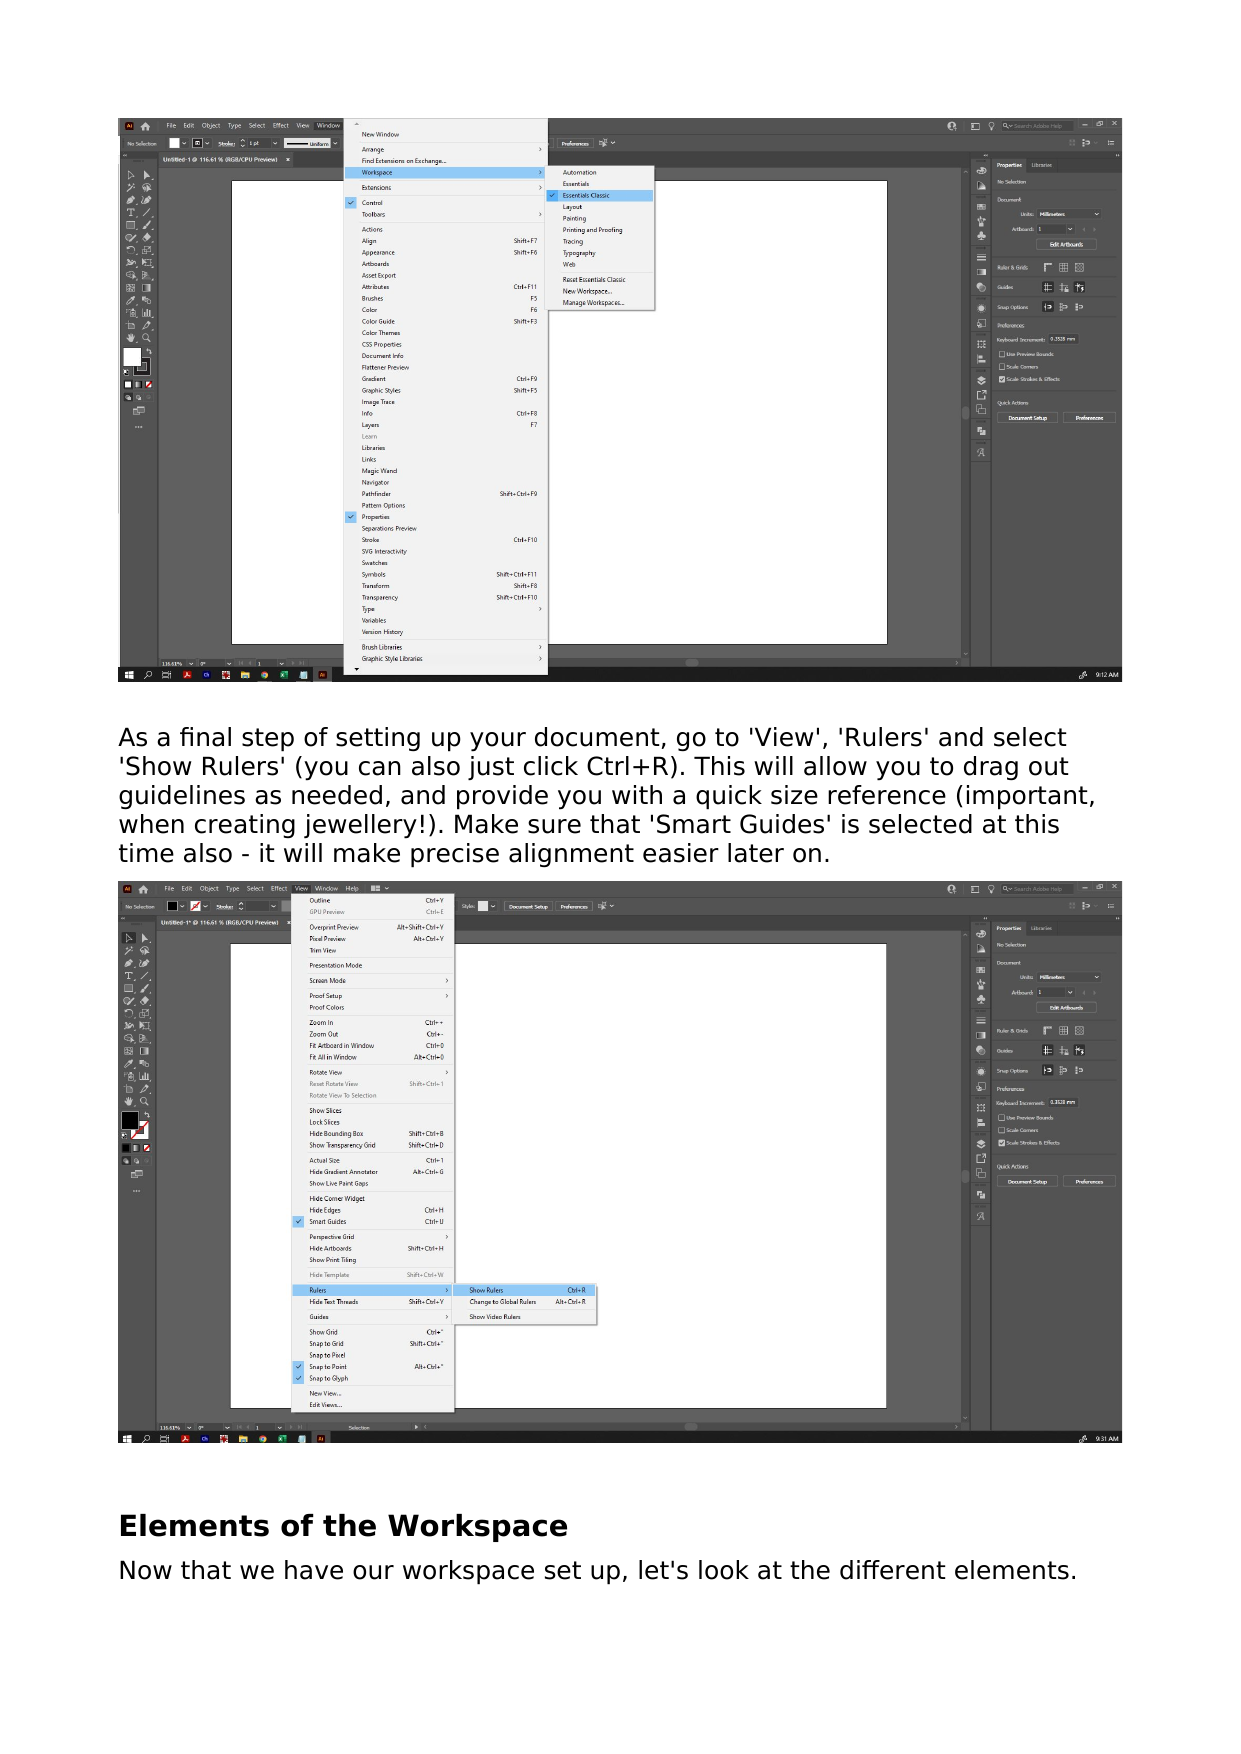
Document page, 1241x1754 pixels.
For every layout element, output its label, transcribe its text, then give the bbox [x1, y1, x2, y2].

picture [118, 881, 1123, 1443]
text As a final step of setting up your document, go to 'View', 'Rulers' and select 'Show Rulers' (you can also just click Ctrl+R). This will allow you to drag out guidelines as needed, and provide you with a quick size reference (important, when creating jewellery!). Make sure that 'Smart Guides' is selected at this time also - it will make precise alignment easier later on. [118, 723, 1122, 869]
subtitle Elements of the Workspace [118, 1509, 1122, 1543]
text Now that we have our workspace set up, let's look at the different elements. [118, 1556, 1122, 1585]
picture [118, 118, 1123, 682]
